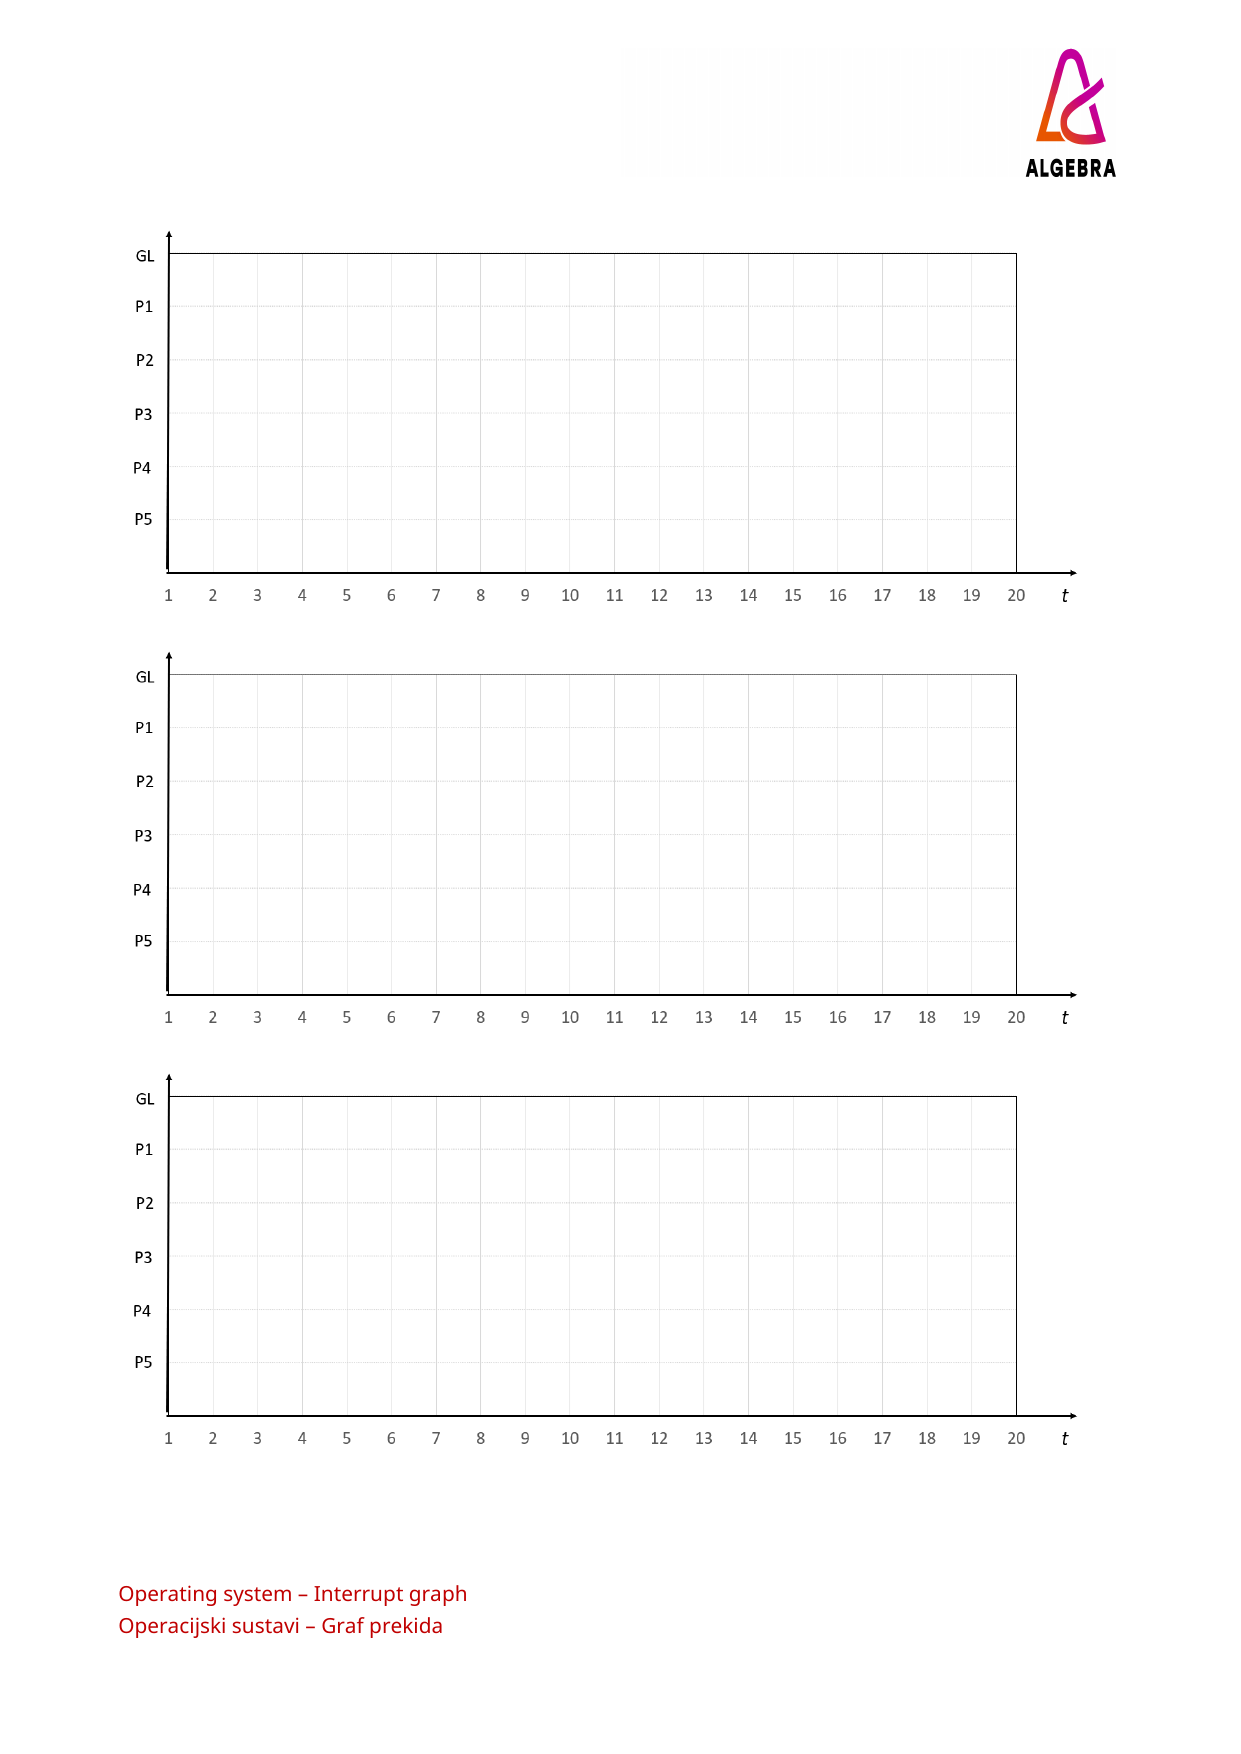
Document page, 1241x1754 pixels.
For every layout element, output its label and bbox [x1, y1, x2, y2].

picture [118, 1064, 1093, 1455]
picture [118, 221, 1093, 612]
picture [118, 643, 1093, 1034]
